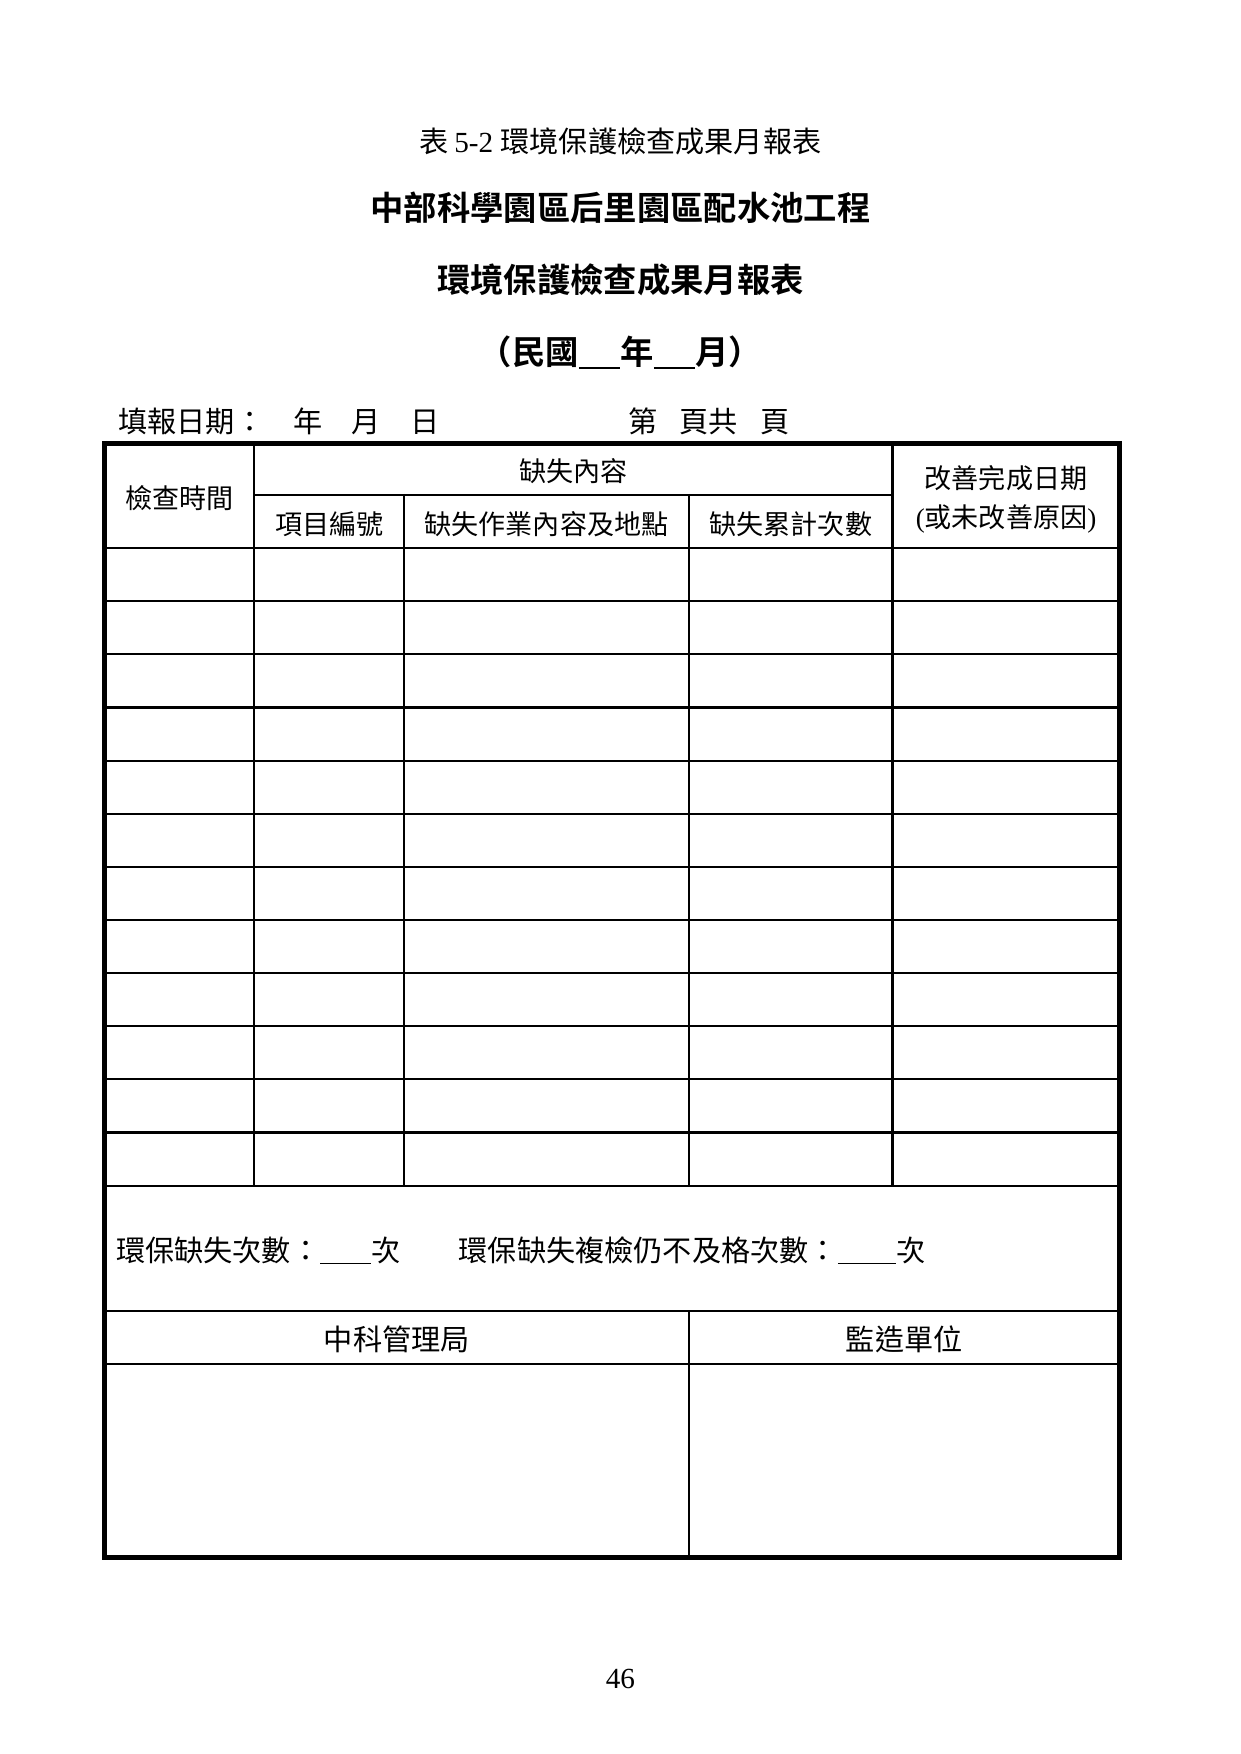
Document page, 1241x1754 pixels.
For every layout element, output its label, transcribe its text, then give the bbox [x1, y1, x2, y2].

table_cell [405, 868, 688, 919]
text 中部科學園區后里園區配水池工程 [118, 182, 1122, 230]
table_cell [107, 921, 253, 972]
table_cell [690, 1365, 1117, 1555]
table_cell [894, 655, 1117, 706]
table_cell [894, 1134, 1117, 1184]
table_cell [894, 868, 1117, 919]
table_header 缺失內容 [255, 446, 891, 494]
table_cell [405, 815, 688, 866]
table_cell [255, 1027, 403, 1078]
table_cell [690, 655, 891, 706]
table_cell 環保缺失次數： 次 環保缺失複檢仍不及格次數： 次 [107, 1187, 1117, 1310]
table_cell [690, 815, 891, 866]
table_cell [255, 974, 403, 1025]
table_cell [894, 921, 1117, 972]
table_cell [405, 1080, 688, 1131]
table_cell [405, 1134, 688, 1184]
table_cell [107, 602, 253, 653]
table_cell [107, 655, 253, 706]
table_cell [405, 762, 688, 813]
table_cell [107, 974, 253, 1025]
table_cell [690, 974, 891, 1025]
table_cell [690, 602, 891, 653]
table_cell [690, 921, 891, 972]
table_cell [107, 1134, 253, 1184]
table_cell [107, 1080, 253, 1131]
table_cell [690, 762, 891, 813]
table_cell [894, 974, 1117, 1025]
table_cell [690, 1134, 891, 1184]
table_cell [107, 709, 253, 759]
table_header 改善完成日期 (或未改善原因) [894, 446, 1117, 547]
table_cell [255, 762, 403, 813]
table_cell 缺失累計次數 [690, 496, 891, 547]
table_cell [894, 762, 1117, 813]
table_cell [405, 549, 688, 600]
table_cell [255, 868, 403, 919]
text （民國 年 月） [118, 326, 1122, 374]
table_header 檢查時間 [107, 446, 253, 547]
table_cell [255, 1134, 403, 1184]
text 環境保護檢查成果月報表 [118, 254, 1122, 302]
table_cell [894, 815, 1117, 866]
table_cell [107, 1365, 688, 1555]
table_cell [107, 762, 253, 813]
table_cell [690, 709, 891, 759]
table_cell [255, 549, 403, 600]
table_cell 缺失作業內容及地點 [405, 496, 688, 547]
table_cell [107, 868, 253, 919]
table_cell [894, 549, 1117, 600]
table_cell [894, 709, 1117, 759]
table_cell [255, 602, 403, 653]
table_cell 監造單位 [690, 1312, 1117, 1363]
text 表5-2 環境保護檢查成果月報表 [118, 118, 1122, 160]
table_cell [107, 549, 253, 600]
text 填報日期： 年 月 日 第 頁共 頁 [118, 398, 1122, 441]
table_cell [690, 868, 891, 919]
table_cell [690, 549, 891, 600]
table_cell [894, 1027, 1117, 1078]
table_cell [255, 921, 403, 972]
table_cell [405, 1027, 688, 1078]
table_cell [405, 974, 688, 1025]
table_cell [255, 709, 403, 759]
table_cell [405, 709, 688, 759]
table_cell [107, 1027, 253, 1078]
table_cell [405, 655, 688, 706]
table_cell [894, 1080, 1117, 1131]
table_cell [690, 1080, 891, 1131]
table_cell [255, 1080, 403, 1131]
table_cell [405, 602, 688, 653]
table_cell [255, 655, 403, 706]
table_cell [405, 921, 688, 972]
table_cell [255, 815, 403, 866]
table_cell [690, 1027, 891, 1078]
table_cell 項目編號 [255, 496, 403, 547]
table_cell 中科管理局 [107, 1312, 688, 1363]
table_cell [107, 815, 253, 866]
table_cell [894, 602, 1117, 653]
